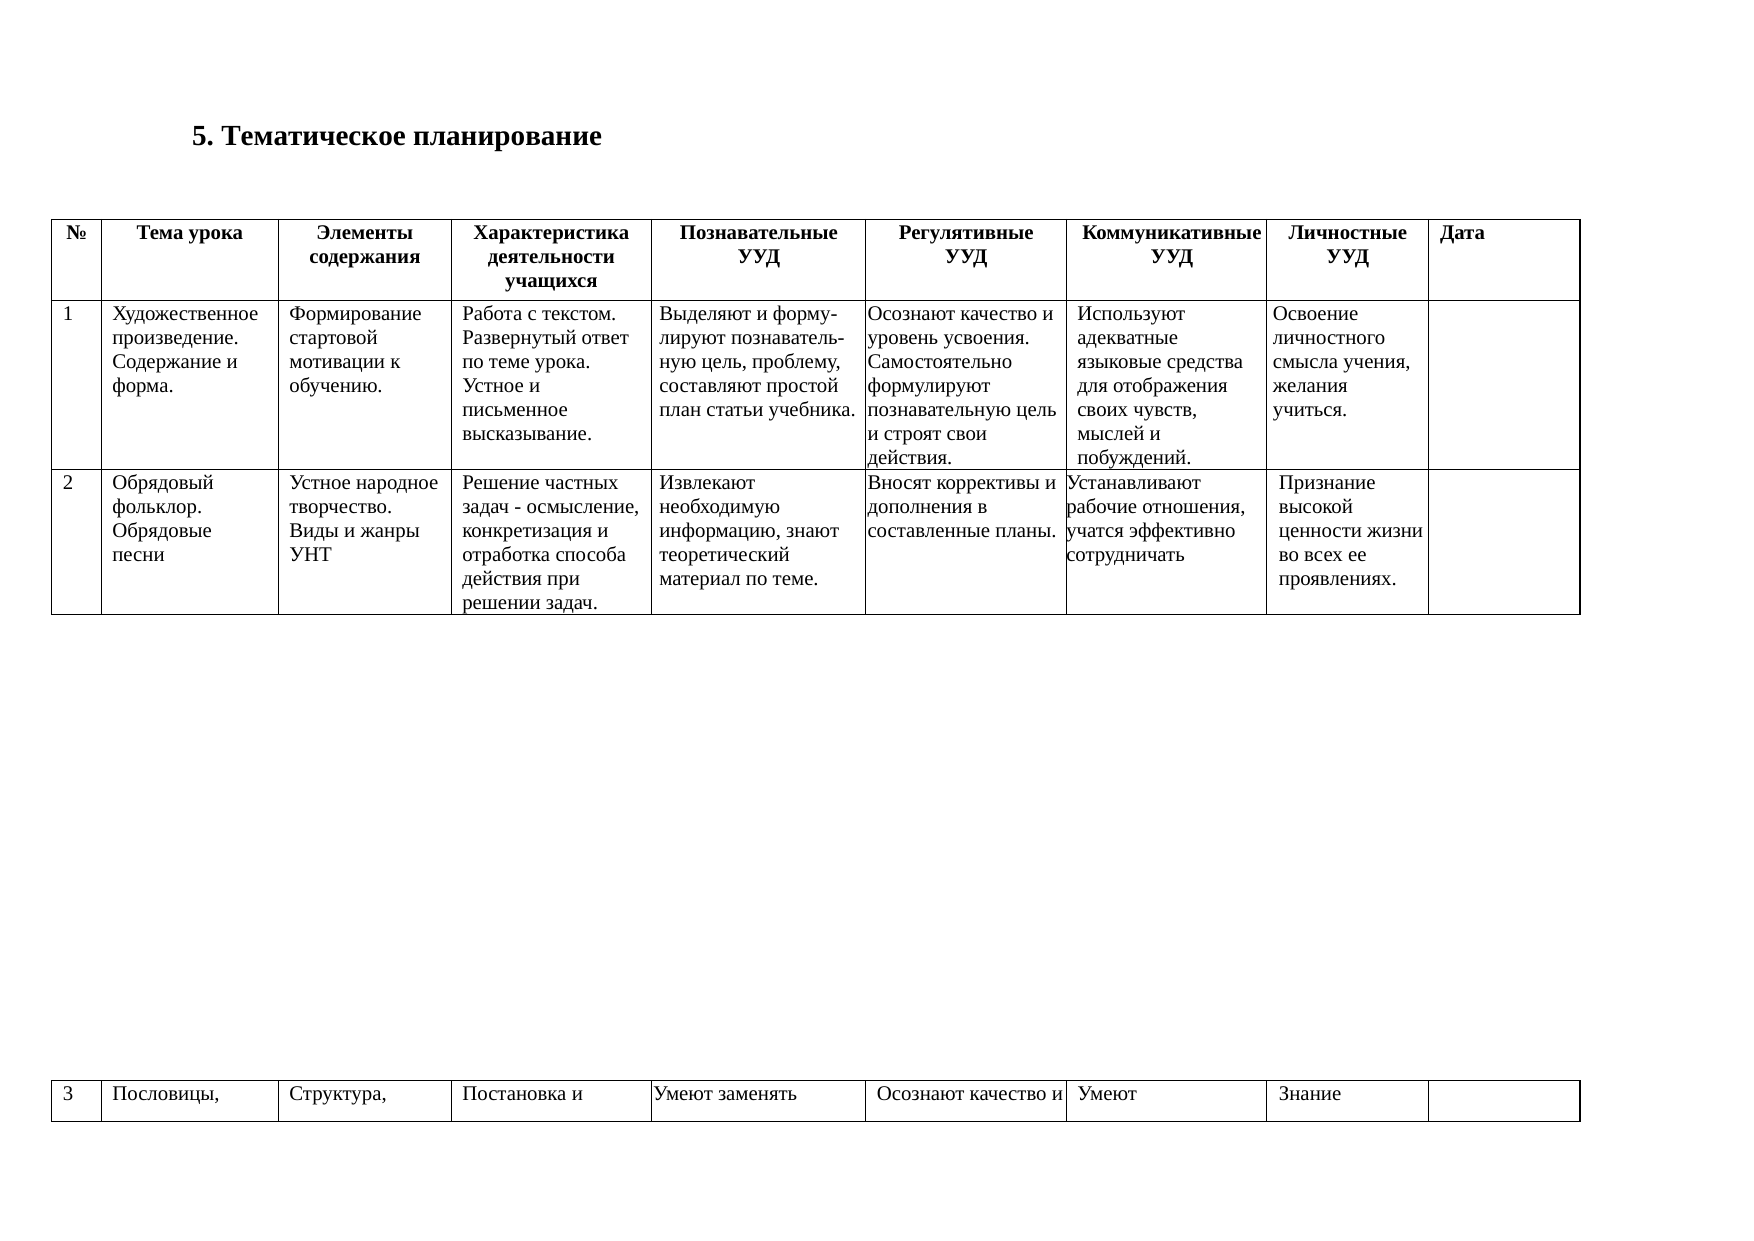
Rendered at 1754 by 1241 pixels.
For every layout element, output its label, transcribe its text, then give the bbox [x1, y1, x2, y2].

table_header Характеристика деятельности учащихся [452, 220, 651, 299]
table_header Тема урока [102, 220, 278, 299]
table_cell Признание высокой ценности жизни во всех ее проявлениях. [1267, 470, 1428, 614]
table_cell Решение частных задач - осмысление, конкретизация и отработка способа действия при решении задач. [452, 470, 651, 614]
table_header Знание [1267, 1081, 1428, 1121]
table_header Осознают качество и [866, 1081, 1066, 1121]
table_cell [1429, 301, 1579, 469]
table_cell 1 [52, 301, 101, 469]
table_header Элементы содержания [279, 220, 451, 299]
table_cell 2 [52, 470, 101, 614]
table_header Коммуникативные УУД [1067, 220, 1266, 299]
table_cell Формирование стартовой мотивации к обучению. [279, 301, 451, 469]
table_cell Устное народное творчество. Виды и жанры УНТ [279, 470, 451, 614]
table_header 3 [52, 1081, 101, 1121]
table_header Познавательные УУД [652, 220, 865, 299]
table_header № [52, 220, 101, 299]
table_header Умеют заменять [652, 1081, 865, 1121]
table_header Регулятивные УУД [866, 220, 1066, 299]
table_header Структура, [279, 1081, 451, 1121]
table_cell [1429, 470, 1579, 614]
table_cell Используют адекватные языковые средства для отображения своих чувств, мыслей и побуждений. [1067, 301, 1266, 469]
table_cell Извлекают необходимую информацию, знают теоретический материал по теме. [652, 470, 865, 614]
table_header Личностные УУД [1267, 220, 1428, 299]
table_header Дата [1429, 220, 1579, 299]
table_cell Работа с текстом. Развернутый ответ по теме урока. Устное и письменное высказывание. [452, 301, 651, 469]
table_cell Устанавливают рабочие отношения, учатся эффективно сотрудничать [1067, 470, 1266, 614]
table_cell Осознают качество и уровень усвоения. Самостоятельно формулируют познавательную цель и строят свои действия. [866, 301, 1066, 469]
table_header Умеют [1067, 1081, 1266, 1121]
table_header Пословицы, [102, 1081, 278, 1121]
text 5. Тематическое планирование [118, 118, 1636, 152]
table_header [1429, 1081, 1579, 1121]
table_cell Обрядовый фольклор. Обрядовые песни [102, 470, 278, 614]
table_cell Выделяют и форму-лируют познаватель-ную цель, проблему, составляют простой план статьи учебника. [652, 301, 865, 469]
table_header Постановка и [452, 1081, 651, 1121]
table_cell Освоение личностного смысла учения, желания учиться. [1267, 301, 1428, 469]
table_cell Вносят коррективы и дополнения в составленные планы. [866, 470, 1066, 614]
table_cell Художественное произведение. Содержание и форма. [102, 301, 278, 469]
